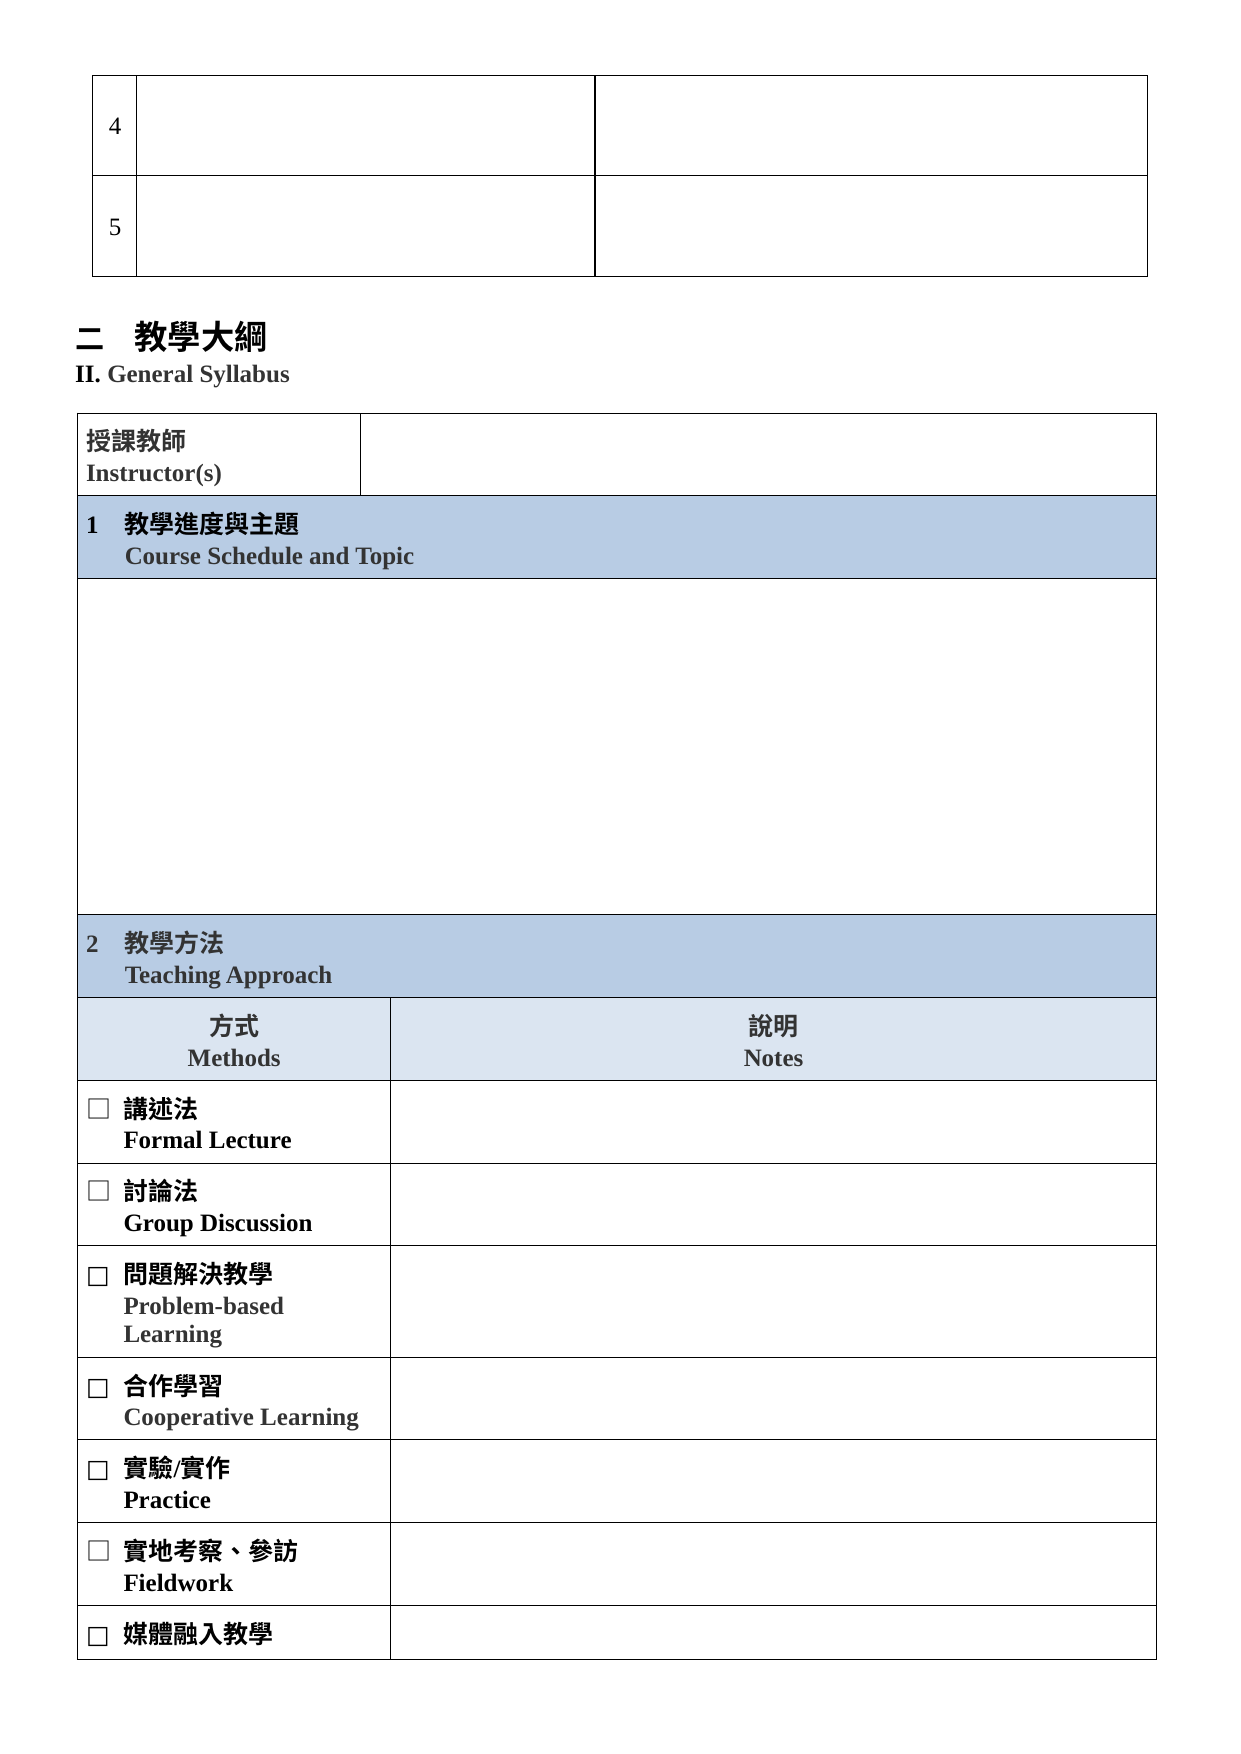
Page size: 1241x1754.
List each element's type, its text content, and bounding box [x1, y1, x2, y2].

table_cell 教學進度與主題 Course Schedule and Topic [78, 496, 1156, 578]
table_cell [391, 1246, 1156, 1357]
table_cell [137, 176, 594, 276]
table_cell 實驗/實作 Practice [78, 1440, 390, 1522]
table_cell [391, 1606, 1156, 1659]
table_cell 方式 Methods [78, 998, 390, 1080]
table_cell 問題解決教學 Problem-based Learning [78, 1246, 390, 1357]
table_cell [391, 1523, 1156, 1605]
table_header 授課教師 Instructor(s) [78, 414, 360, 495]
table_cell [596, 76, 1147, 175]
table_cell [391, 1081, 1156, 1162]
table_cell [596, 176, 1147, 276]
table_cell 實地考察、參訪 Fieldwork [78, 1523, 390, 1605]
table_cell 討論法 Group Discussion [78, 1164, 390, 1245]
table_cell 說明 Notes [391, 998, 1156, 1080]
table_cell [391, 1358, 1156, 1439]
table_cell [137, 76, 594, 175]
table_cell 教學方法 Teaching Approach [78, 915, 1156, 997]
list 教學大綱 [75, 310, 1165, 359]
table_cell [391, 1164, 1156, 1245]
table_header [361, 414, 1156, 495]
table_cell 合作學習 Cooperative Learning [78, 1358, 390, 1439]
table_cell [78, 579, 1156, 914]
table_cell 講述法 Formal Lecture [78, 1081, 390, 1162]
table_cell 媒體融入教學 Multimedia Lecture [78, 1606, 390, 1659]
table_cell [391, 1440, 1156, 1522]
table_cell 4 [93, 76, 136, 175]
text II. General Syllabus [75, 359, 1165, 387]
table_cell 5 [93, 176, 136, 276]
